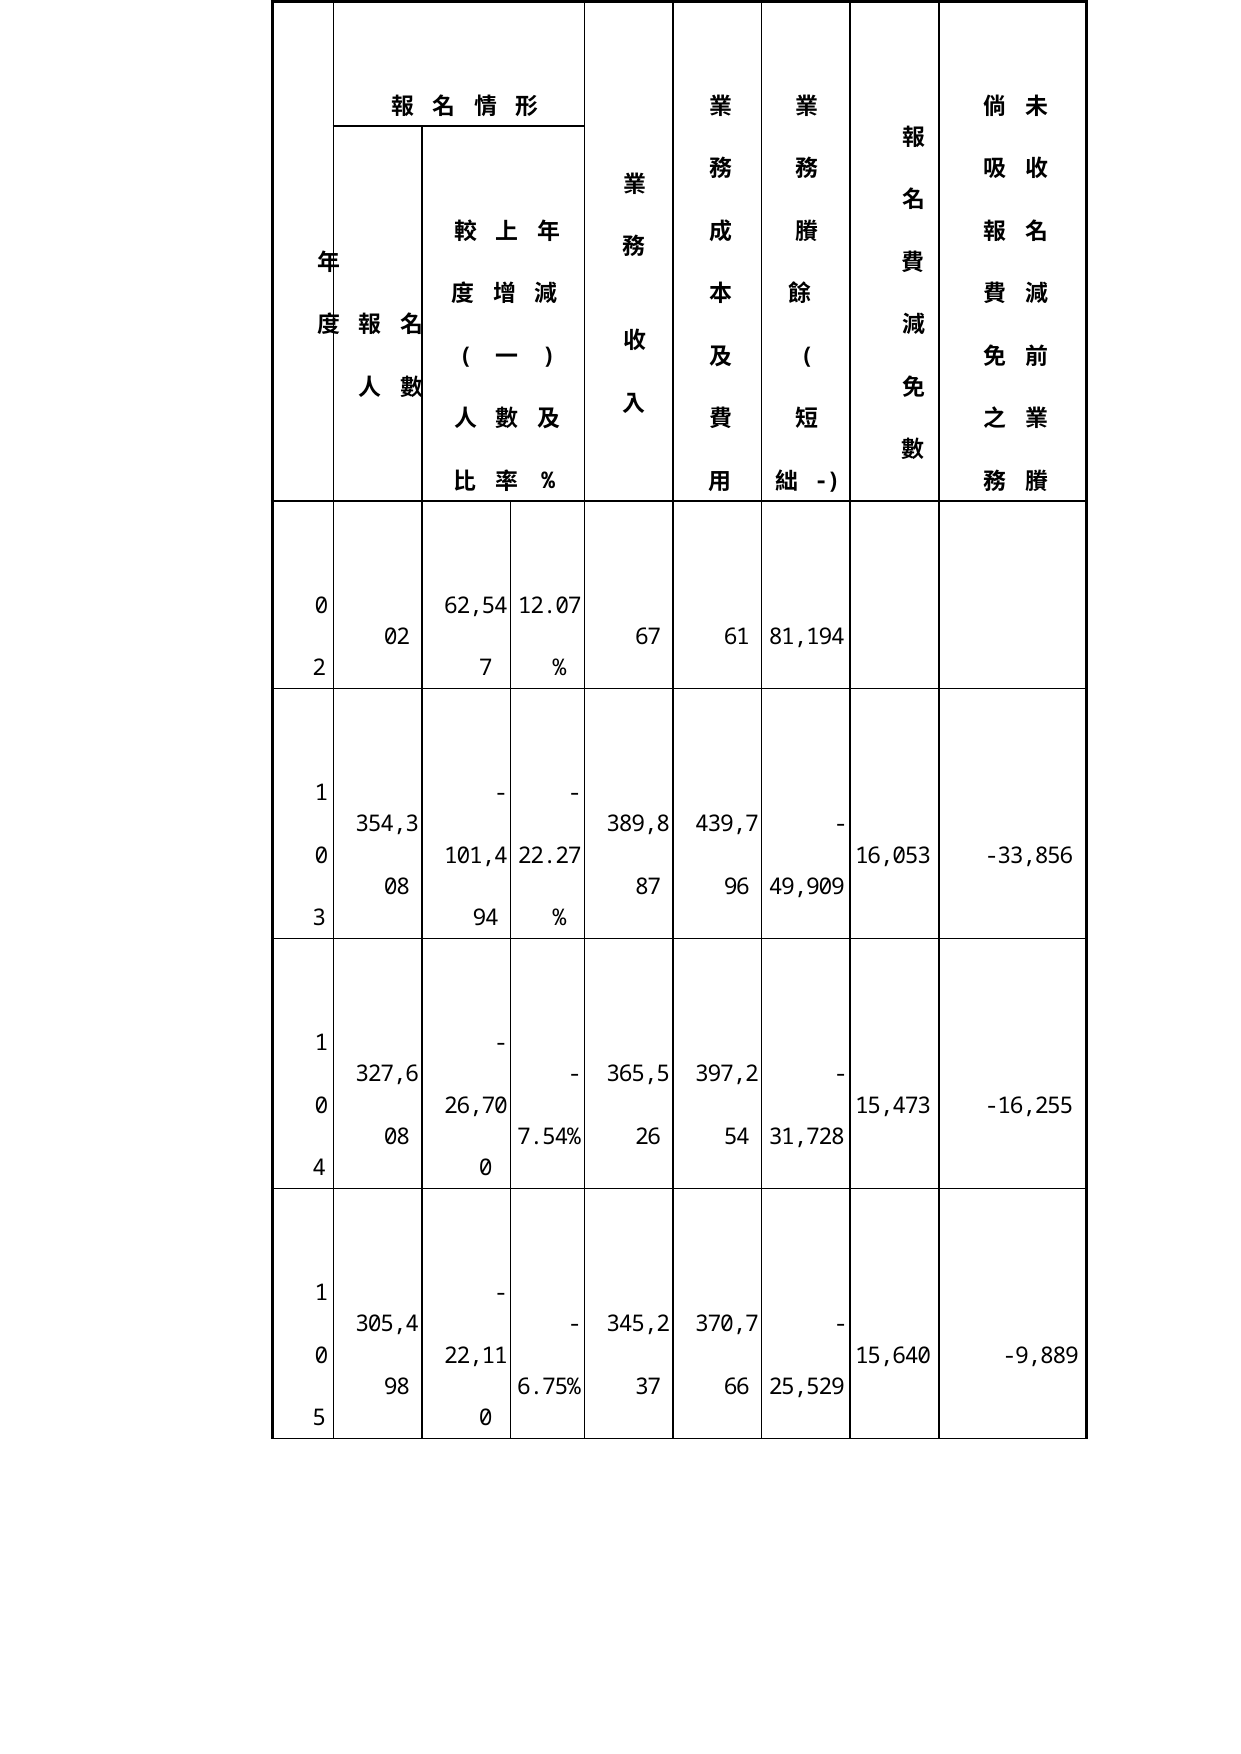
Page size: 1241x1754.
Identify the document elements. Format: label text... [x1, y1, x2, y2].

table_header 業務賸餘(短絀-) [762, 3, 849, 500]
table_cell 104 [274, 939, 333, 1187]
table_cell 354,308 [334, 689, 421, 937]
table_cell 02 [334, 502, 421, 687]
table_cell 305,498 [334, 1189, 421, 1437]
table_header 業務 收入 [585, 3, 672, 500]
table_cell 15,640 [851, 1189, 938, 1437]
table_cell 67 [585, 502, 672, 687]
table_cell 345,237 [585, 1189, 672, 1437]
table_header 年度 [274, 3, 333, 500]
table_cell -33,856 [940, 689, 1085, 937]
table_cell [940, 502, 1085, 687]
table_cell -16,255 [940, 939, 1085, 1187]
table_cell -12.07% [511, 502, 584, 687]
table_cell 較上年度增減(一)人數及比率% [423, 127, 584, 500]
table_cell -9,889 [940, 1189, 1085, 1437]
table_cell 370,766 [674, 1189, 761, 1437]
table_cell 16,053 [851, 689, 938, 937]
table_cell -49,909 [762, 689, 849, 937]
table_cell -7.54% [511, 939, 584, 1187]
table_cell 439,796 [674, 689, 761, 937]
table_header 倘未吸收報名費減免前之業務賸餘(短絀-) [940, 3, 1085, 500]
table_cell -31,728 [762, 939, 849, 1187]
table_cell 報名人數 [334, 127, 421, 500]
table_cell -26,700 [423, 939, 510, 1187]
table_cell 105 [274, 1189, 333, 1437]
table_cell -62,547 [423, 502, 510, 687]
table_cell -6.75% [511, 1189, 584, 1437]
table_cell 103 [274, 689, 333, 937]
table_cell -81,194 [762, 502, 849, 687]
table_cell -22.27% [511, 689, 584, 937]
table_cell -22,110 [423, 1189, 510, 1437]
table_cell [851, 502, 938, 687]
table_cell 397,254 [674, 939, 761, 1187]
table_cell -101,494 [423, 689, 510, 937]
table_cell 365,526 [585, 939, 672, 1187]
table_cell 327,608 [334, 939, 421, 1187]
table_cell 389,887 [585, 689, 672, 937]
table_cell 61 [674, 502, 761, 687]
table_cell -25,529 [762, 1189, 849, 1437]
table_cell 15,473 [851, 939, 938, 1187]
table_header 報名費 減免數 [851, 3, 938, 500]
table_cell 02 [274, 502, 333, 687]
table_header 業務成本及費用 [674, 3, 761, 500]
table_header 報名情形 [334, 3, 584, 125]
